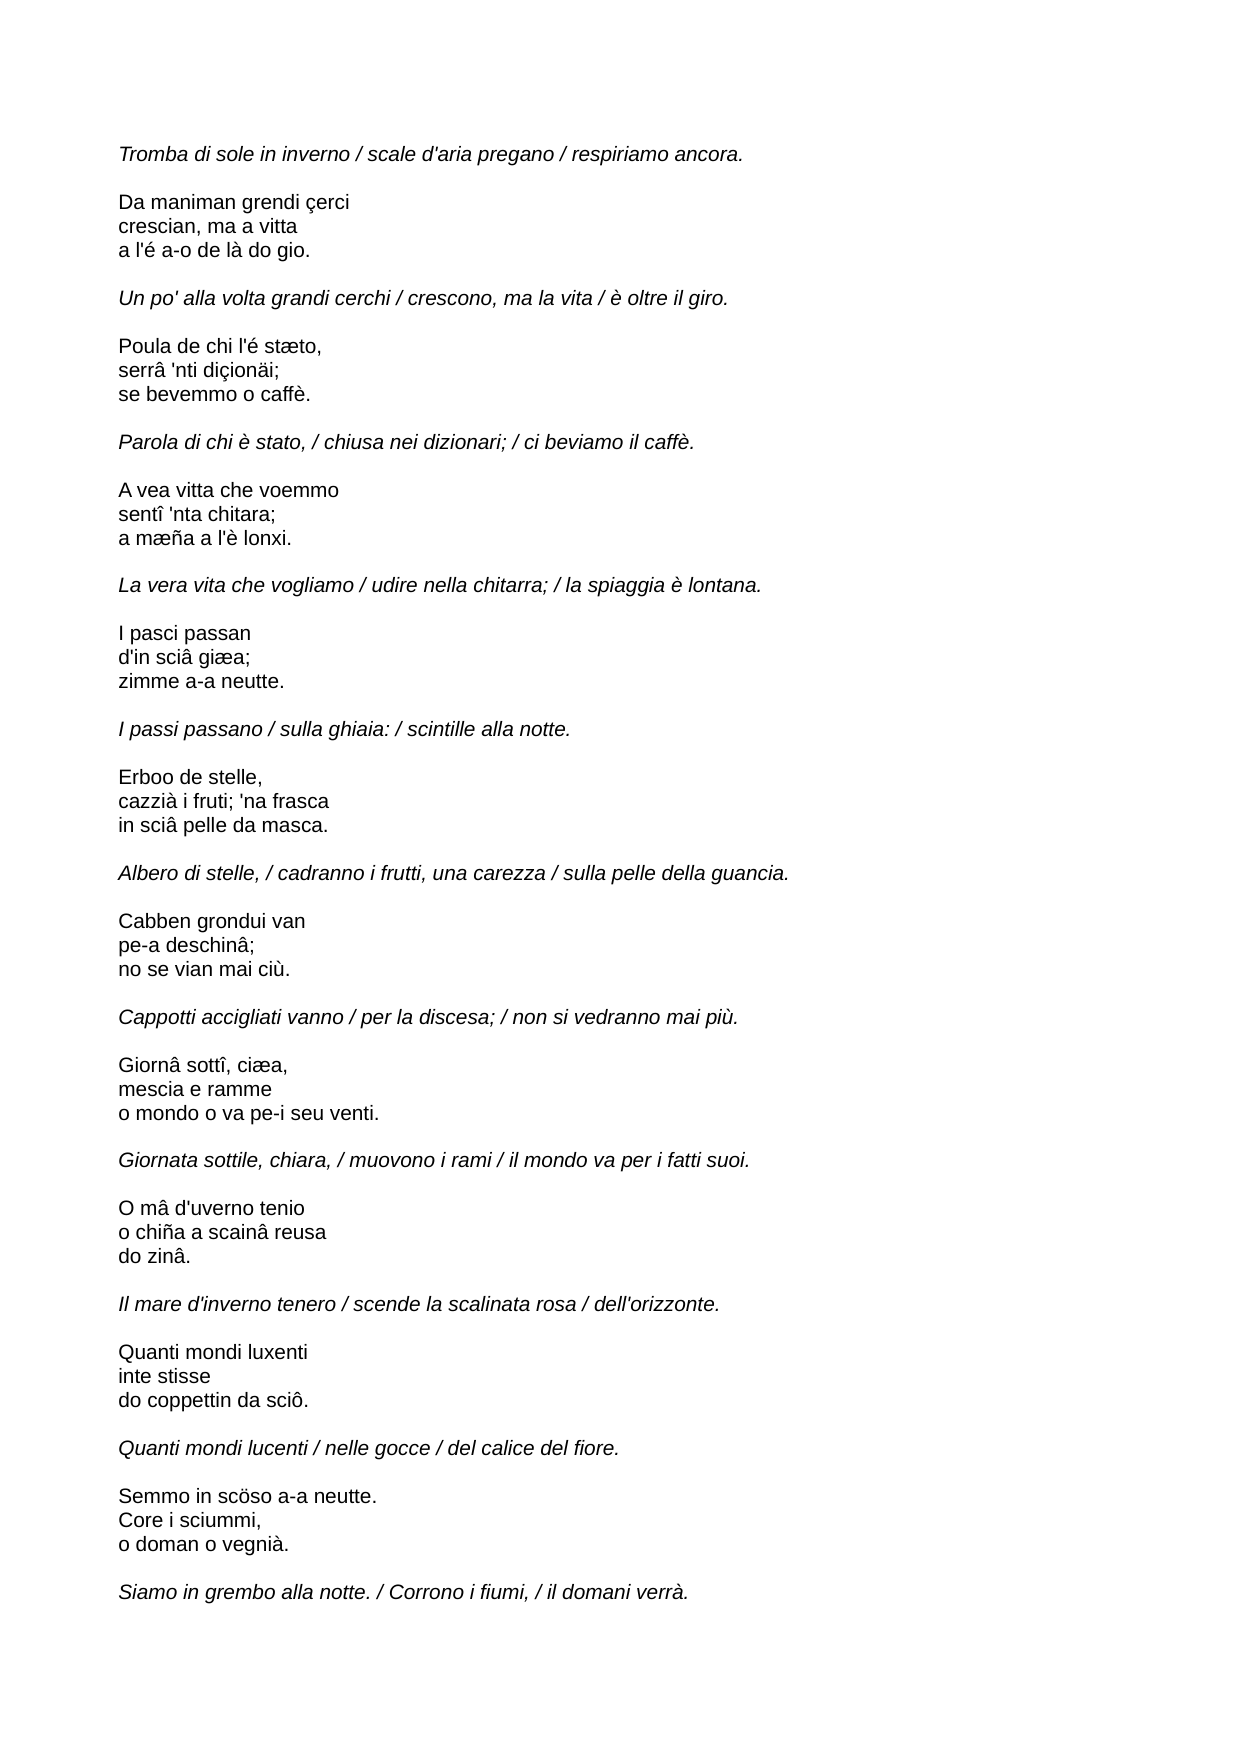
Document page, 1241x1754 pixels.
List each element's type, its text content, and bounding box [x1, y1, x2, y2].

text Giornata sottile, chiara, / muovono i rami / il mondo va per i fatti suoi. [118, 1148, 1122, 1172]
text in sciâ pelle da masca. [118, 813, 1122, 837]
text zimme a-a neutte. [118, 669, 1122, 693]
text crescian, ma a vitta [118, 214, 1122, 238]
text o mondo o va pe-i seu venti. [118, 1100, 1122, 1124]
text do zinâ. [118, 1244, 1122, 1268]
text se bevemmo o caffè. [118, 382, 1122, 406]
text cazzià i fruti; 'na frasca [118, 789, 1122, 813]
text Quanti mondi lucenti / nelle gocce / del calice del fiore. [118, 1436, 1122, 1460]
text Parola di chi è stato, / chiusa nei dizionari; / ci beviamo il caffè. [118, 429, 1122, 453]
text Siamo in grembo alla notte. / Corrono i fiumi, / il domani verrà. [118, 1579, 1122, 1603]
text Poula de chi l'é stæto, [118, 334, 1122, 358]
text Cabben grondui van [118, 909, 1122, 933]
text O mâ d'uverno tenio [118, 1196, 1122, 1220]
text pe-a deschinâ; [118, 933, 1122, 957]
text sentî 'nta chitara; [118, 501, 1122, 525]
text Cappotti accigliati vanno / per la discesa; / non si vedranno mai più. [118, 1004, 1122, 1028]
text d'in sciâ giæa; [118, 645, 1122, 669]
text La vera vita che vogliamo / udire nella chitarra; / la spiaggia è lontana. [118, 573, 1122, 597]
text Tromba di sole in inverno / scale d'aria pregano / respiriamo ancora. [118, 142, 1122, 166]
text Il mare d'inverno tenero / scende la scalinata rosa / dell'orizzonte. [118, 1292, 1122, 1316]
text Core i sciummi, [118, 1508, 1122, 1532]
text Un po' alla volta grandi cerchi / crescono, ma la vita / è oltre il giro. [118, 286, 1122, 310]
text A vea vitta che voemmo [118, 477, 1122, 501]
text Erboo de stelle, [118, 765, 1122, 789]
text a l'é a-o de là do gio. [118, 238, 1122, 262]
text a mæña a l'è lonxi. [118, 525, 1122, 549]
text Quanti mondi luxenti [118, 1340, 1122, 1364]
text Albero di stelle, / cadranno i frutti, una carezza / sulla pelle della guancia. [118, 861, 1122, 885]
text mescia e ramme [118, 1076, 1122, 1100]
text inte stisse [118, 1364, 1122, 1388]
text Giornâ sottî, ciæa, [118, 1052, 1122, 1076]
text o doman o vegnià. [118, 1532, 1122, 1556]
text I passi passano / sulla ghiaia: / scintille alla notte. [118, 717, 1122, 741]
text do coppettin da sciô. [118, 1388, 1122, 1412]
text Da maniman grendi çerci [118, 190, 1122, 214]
text serrâ 'nti diçionäi; [118, 358, 1122, 382]
text I pasci passan [118, 621, 1122, 645]
text o chiña a scainâ reusa [118, 1220, 1122, 1244]
text Semmo in scöso a-a neutte. [118, 1484, 1122, 1508]
text no se vian mai ciù. [118, 957, 1122, 981]
